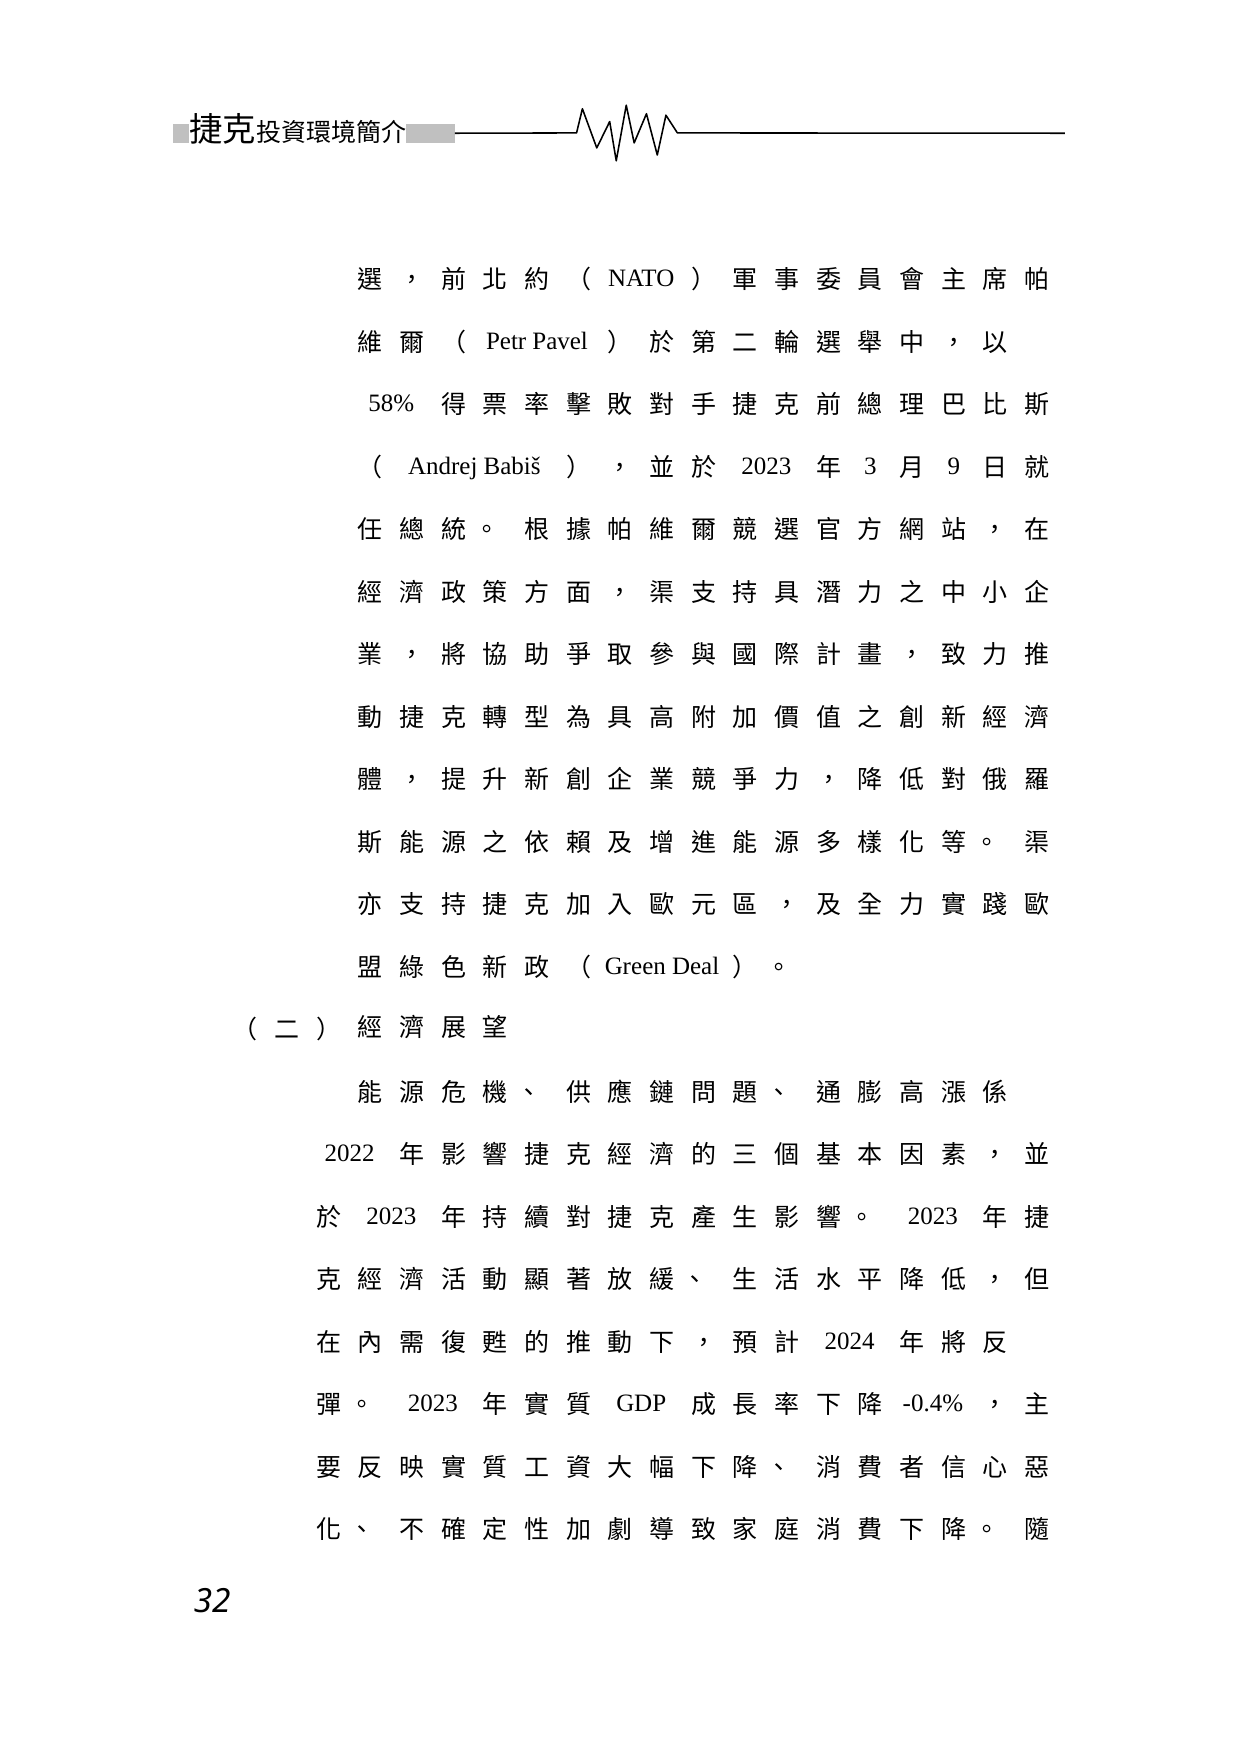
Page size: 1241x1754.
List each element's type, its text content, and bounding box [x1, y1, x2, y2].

text 選，前北約（NATO）軍事委員會主席帕維爾（Petr Pavel）於第二輪選舉中，以58%得票率擊敗對手捷克前總理巴比斯（Andrej Babiš），並於2023年3月9日就任總統。根據帕維爾競選官方網站，在經濟政策方面，渠支持具潛力之中小企業，將協助爭取參與國際計畫，致力推動捷克轉型為具高附加價值之創新經濟體，提升新創企業競爭力，降低對俄羅斯能源之依賴及增進能源多樣化等。渠亦支持捷克加入歐元區，及全力實踐歐盟綠色新政（Green Deal）。 [281, 236, 1058, 986]
text （二）經濟展望 [207, 986, 1058, 1049]
text 能源危機、供應鏈問題、通膨高漲係2022年影響捷克經濟的三個基本因素，並於2023年持續對捷克產生影響。2023年捷克經濟活動顯著放緩、生活水平降低，但在內需復甦的推動下，預計2024年將反彈。2023年實質GDP成長率下降-0.4%，主要反映實質工資大幅下降、消費者信心惡化、不確定性加劇導致家庭消費下降。隨 [281, 1049, 1058, 1549]
